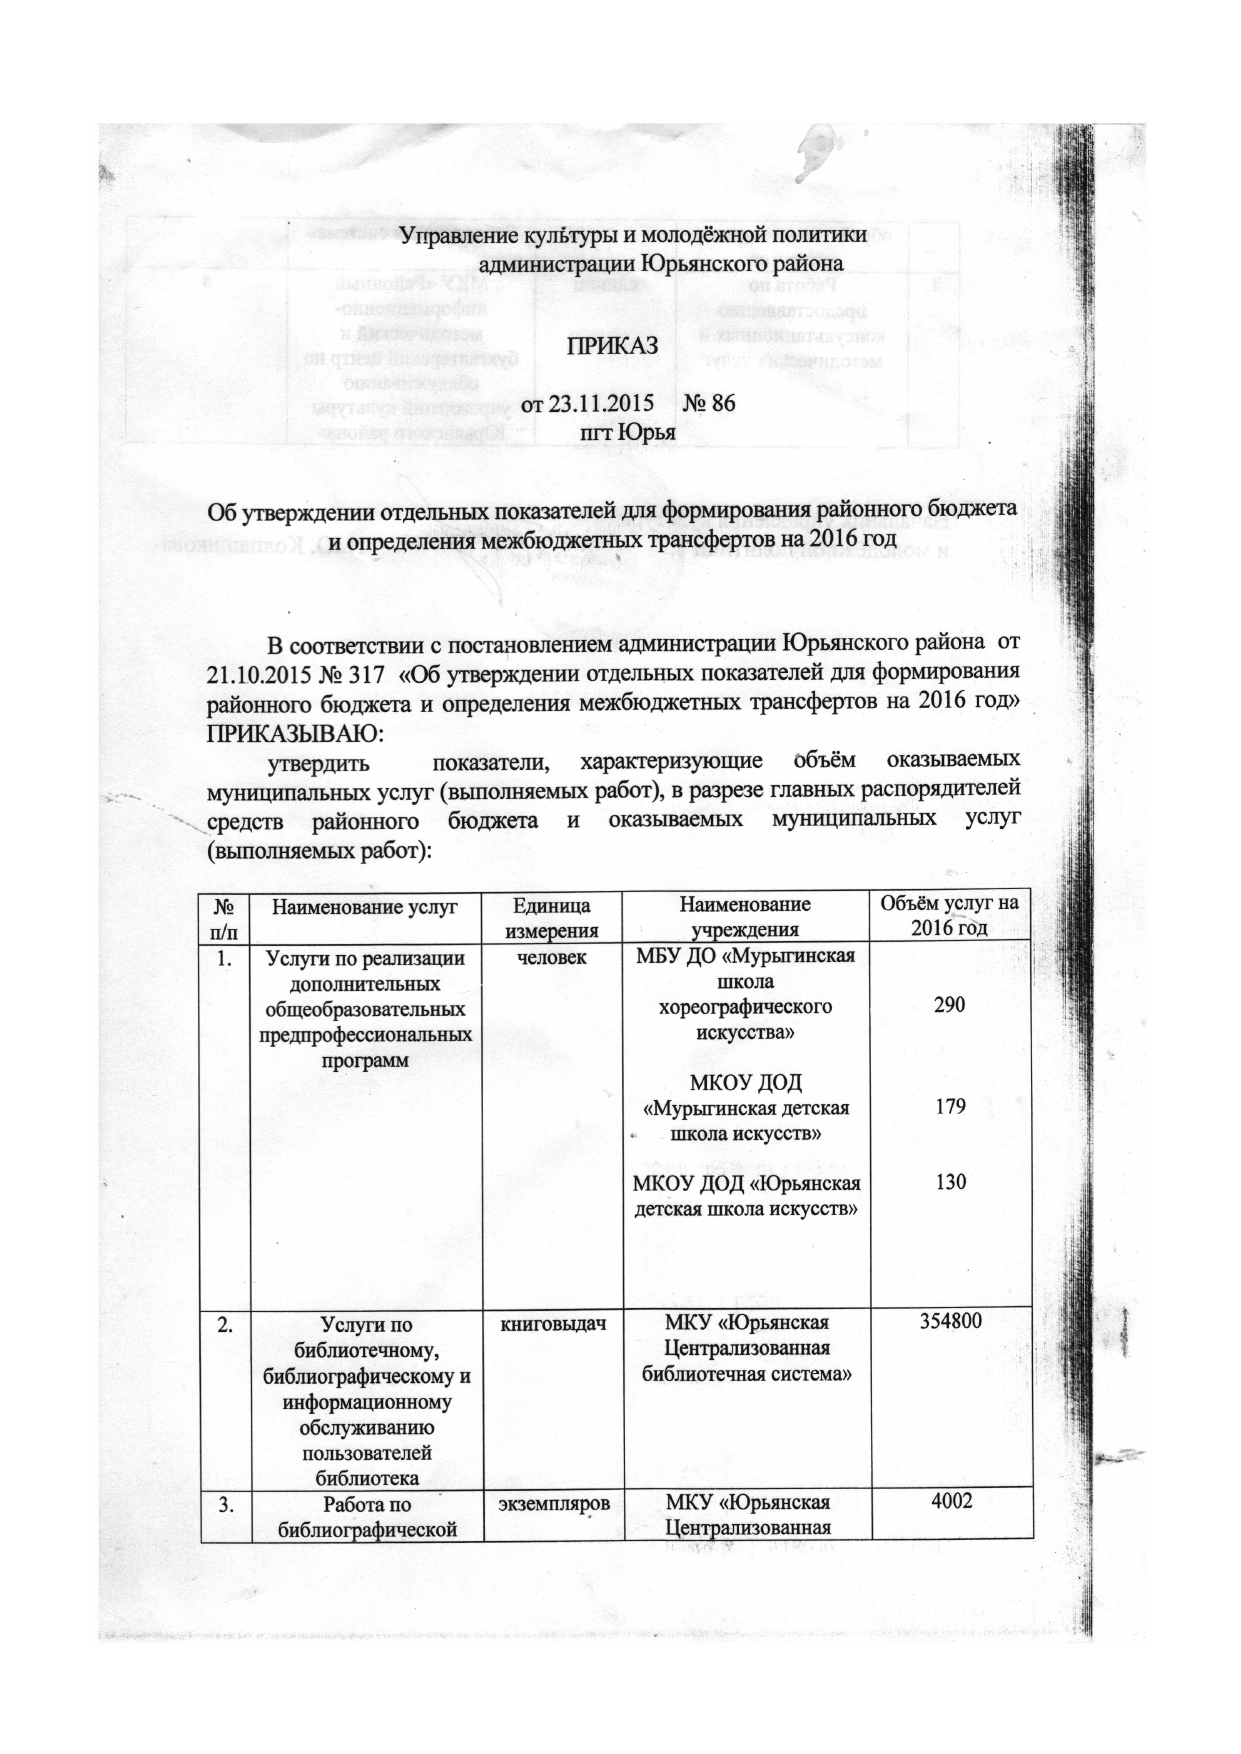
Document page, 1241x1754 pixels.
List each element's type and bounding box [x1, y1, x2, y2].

picture [90, 118, 1151, 1648]
